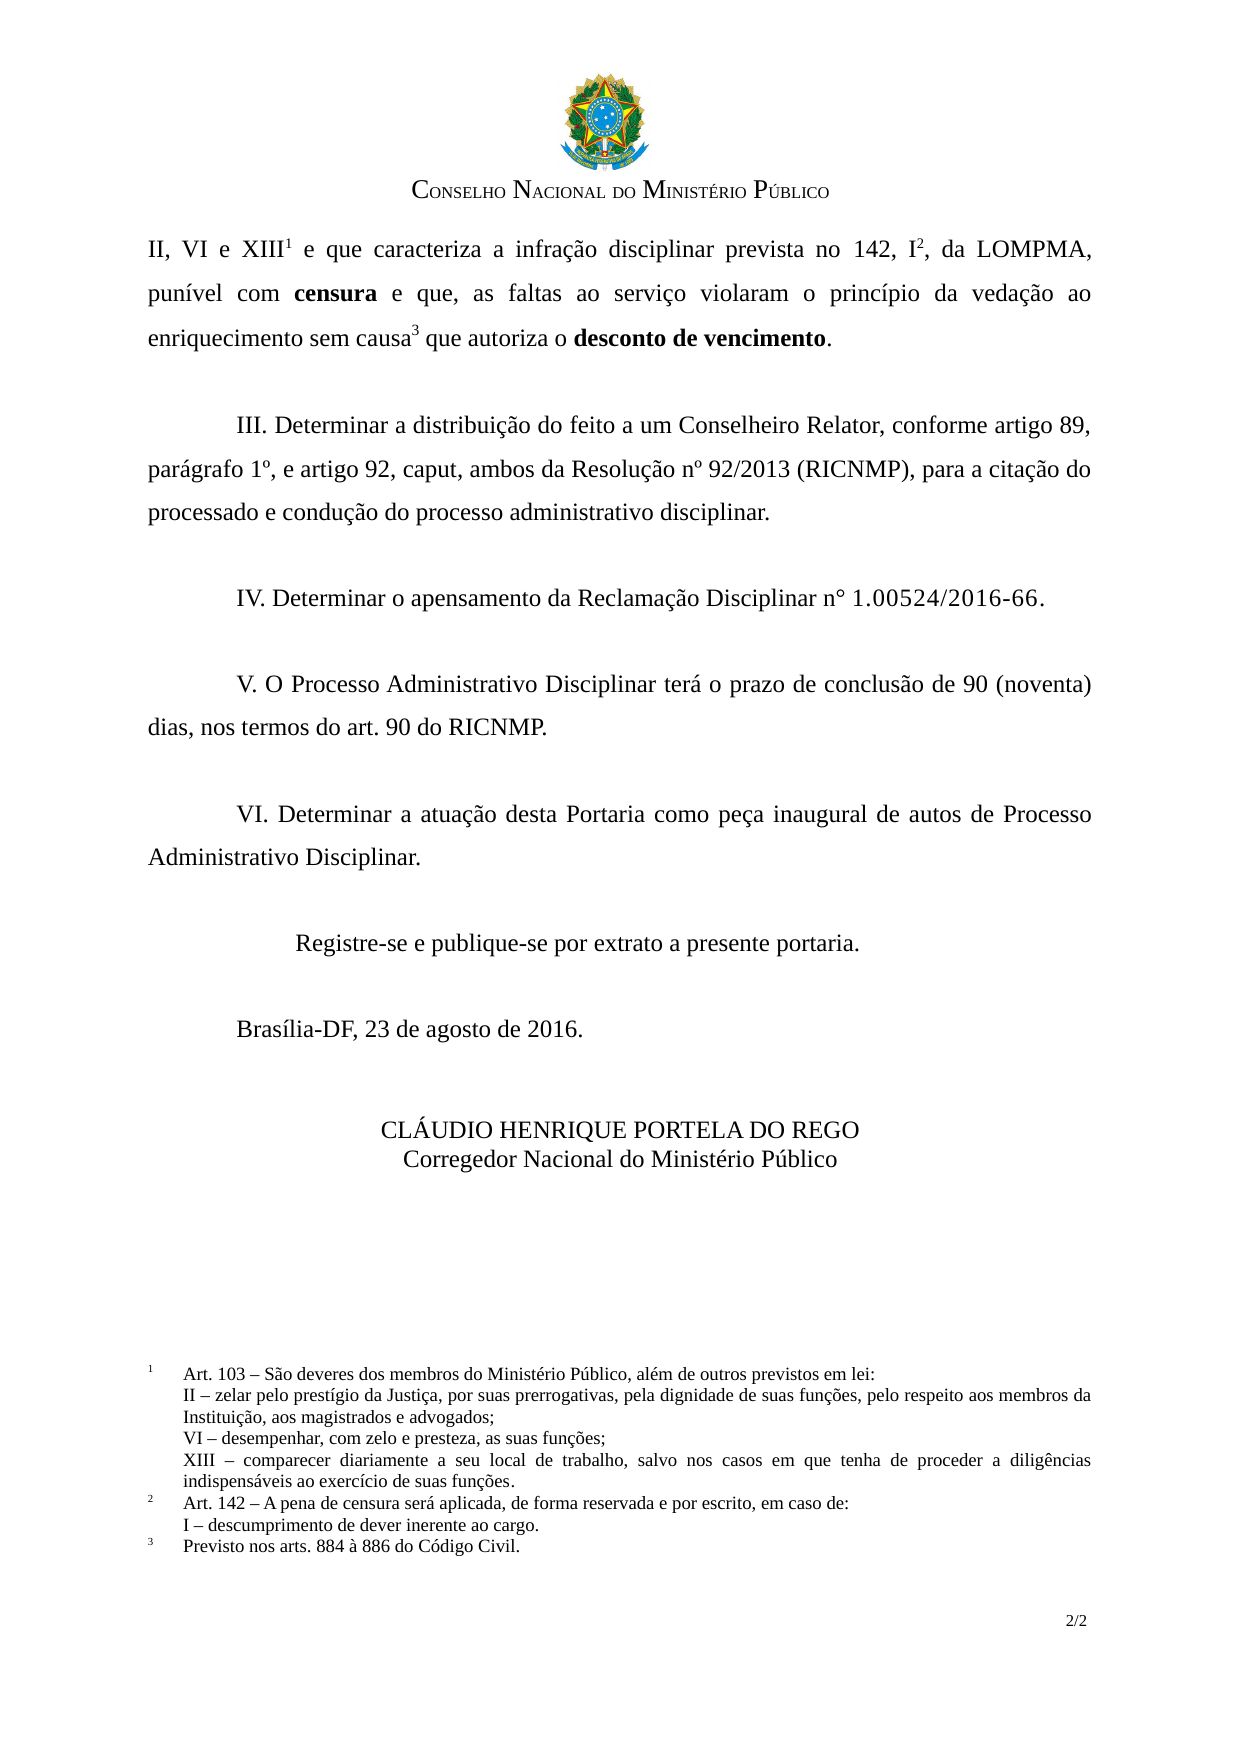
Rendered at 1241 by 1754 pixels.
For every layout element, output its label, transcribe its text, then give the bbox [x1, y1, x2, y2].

text III. Determinar a distribuição do feito a um Conselheiro Relator, conforme artigo 89, parágrafo 1º, e artigo 92, caput, ambos da Resolução nº 92/2013 (RICNMP), para a citação do processado e condução do processo administrativo disciplinar. [148, 411, 1093, 526]
text Brasília-DF, 23 de agosto de 2016. [148, 1014, 1093, 1043]
text I – descumprimento de dever inerente ao cargo. [148, 1513, 1093, 1535]
text IV. Determinar o apensamento da Reclamação Disciplinar n° 1.00524/2016-66. [148, 583, 1093, 612]
text VI. Determinar a atuação desta Portaria como peça inaugural de autos de Processo Administrativo Disciplinar. [148, 799, 1093, 871]
text XIII – comparecer diariamente a seu local de trabalho, salvo nos casos em que tenha de proceder a diligências indispensáveis ao exercício de suas funções. [148, 1449, 1093, 1492]
text CLÁUDIO HENRIQUE PORTELA DO REGO [148, 1115, 1093, 1144]
text Art. 142 – A pena de censura será aplicada, de forma reservada e por escrito, em caso de: [148, 1492, 1093, 1513]
text Previsto nos arts. 884 à 886 do Código Civil. [148, 1535, 1093, 1557]
text Registre-se e publique-se por extrato a presente portaria. [148, 928, 1093, 957]
text Corregedor Nacional do Ministério Público [148, 1144, 1093, 1172]
text II. Indicar, atendendo à exposição circunstanciada acima realizada, que a Procuradora de Justiça, Dra. Domingas de Jesus Froz Gomes praticou faltas funcionais reiteradas que violam, quatorze vezes, em concurso material, os deveres funcionais previstos no artigo 103, II, VI e XIII e que caracteriza a infração disciplinar prevista no 142, I, da LOMPMA, punível com censura e que, as faltas ao serviço violaram o princípio da vedação ao enriquecimento sem causa que autoriza o desconto de vencimento. [148, 234, 1093, 352]
text II – zelar pelo prestígio da Justiça, por suas prerrogativas, pela dignidade de suas funções, pelo respeito aos membros da Instituição, aos magistrados e advogados; [148, 1384, 1093, 1427]
text V. O Processo Administrativo Disciplinar terá o prazo de conclusão de 90 (noventa) dias, nos termos do art. 90 do RICNMP. [148, 669, 1093, 741]
text Art. 103 – São deveres dos membros do Ministério Público, além de outros previstos em lei: [148, 1362, 1093, 1384]
text VI – desempenhar, com zelo e presteza, as suas funções; [148, 1427, 1093, 1449]
